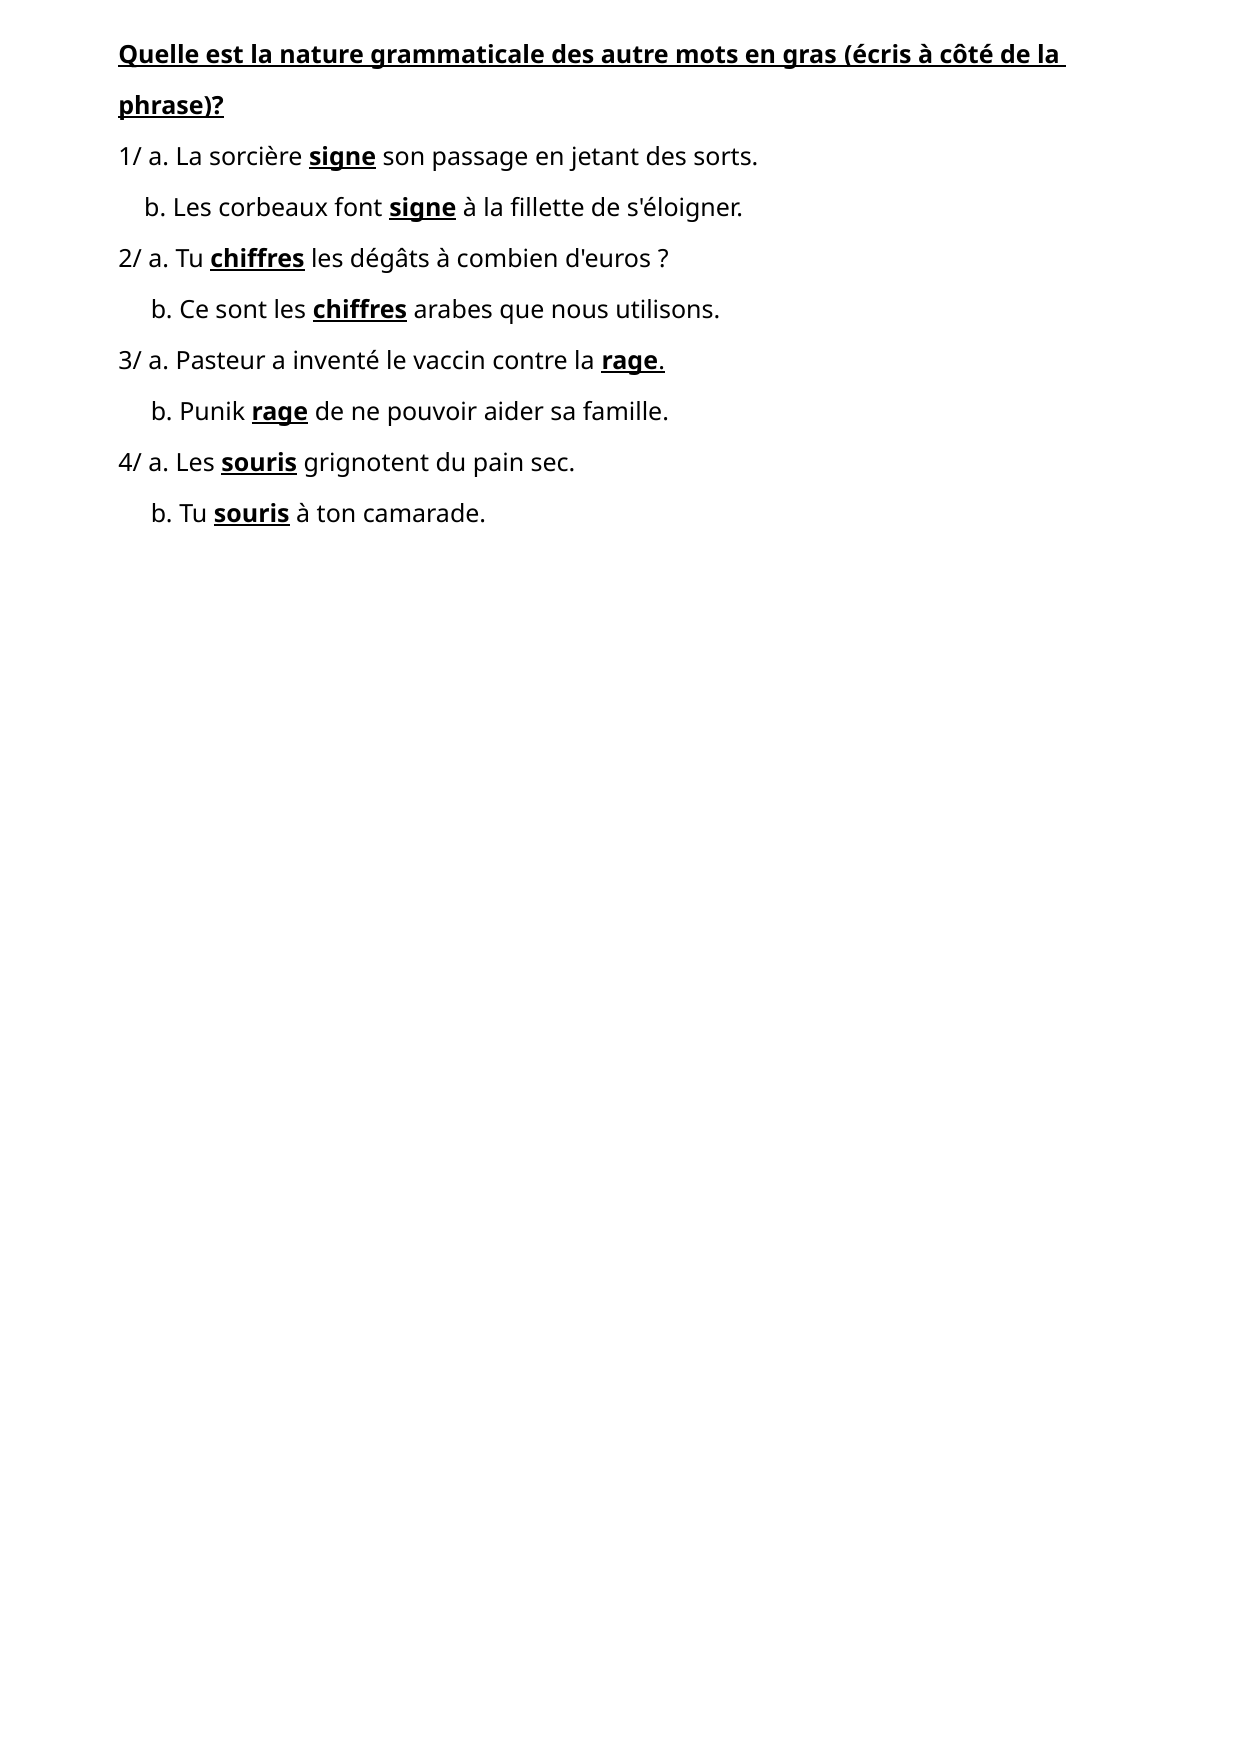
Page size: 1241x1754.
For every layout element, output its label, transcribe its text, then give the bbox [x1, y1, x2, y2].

text 1/ a. La sorcière signe son passage en jetant des sorts. [118, 138, 1122, 172]
text b. Les corbeaux font signe à la fillette de s'éloigner. [118, 189, 1122, 223]
text 2/ a. Tu chiffres les dégâts à combien d'euros ? [118, 241, 1122, 274]
text 3/ a. Pasteur a inventé le vaccin contre la rage. [118, 343, 1122, 377]
text b. Punik rage de ne pouvoir aider sa famille. [118, 394, 1122, 428]
text 4/ a. Les souris grignotent du pain sec. [118, 445, 1122, 479]
text b. Ce sont les chiffres arabes que nous utilisons. [118, 292, 1122, 326]
text b. Tu souris à ton camarade. [118, 496, 1122, 530]
text Quelle est la nature grammaticale des autre mots en gras (écris à côté de la phrase)? [118, 36, 1122, 121]
